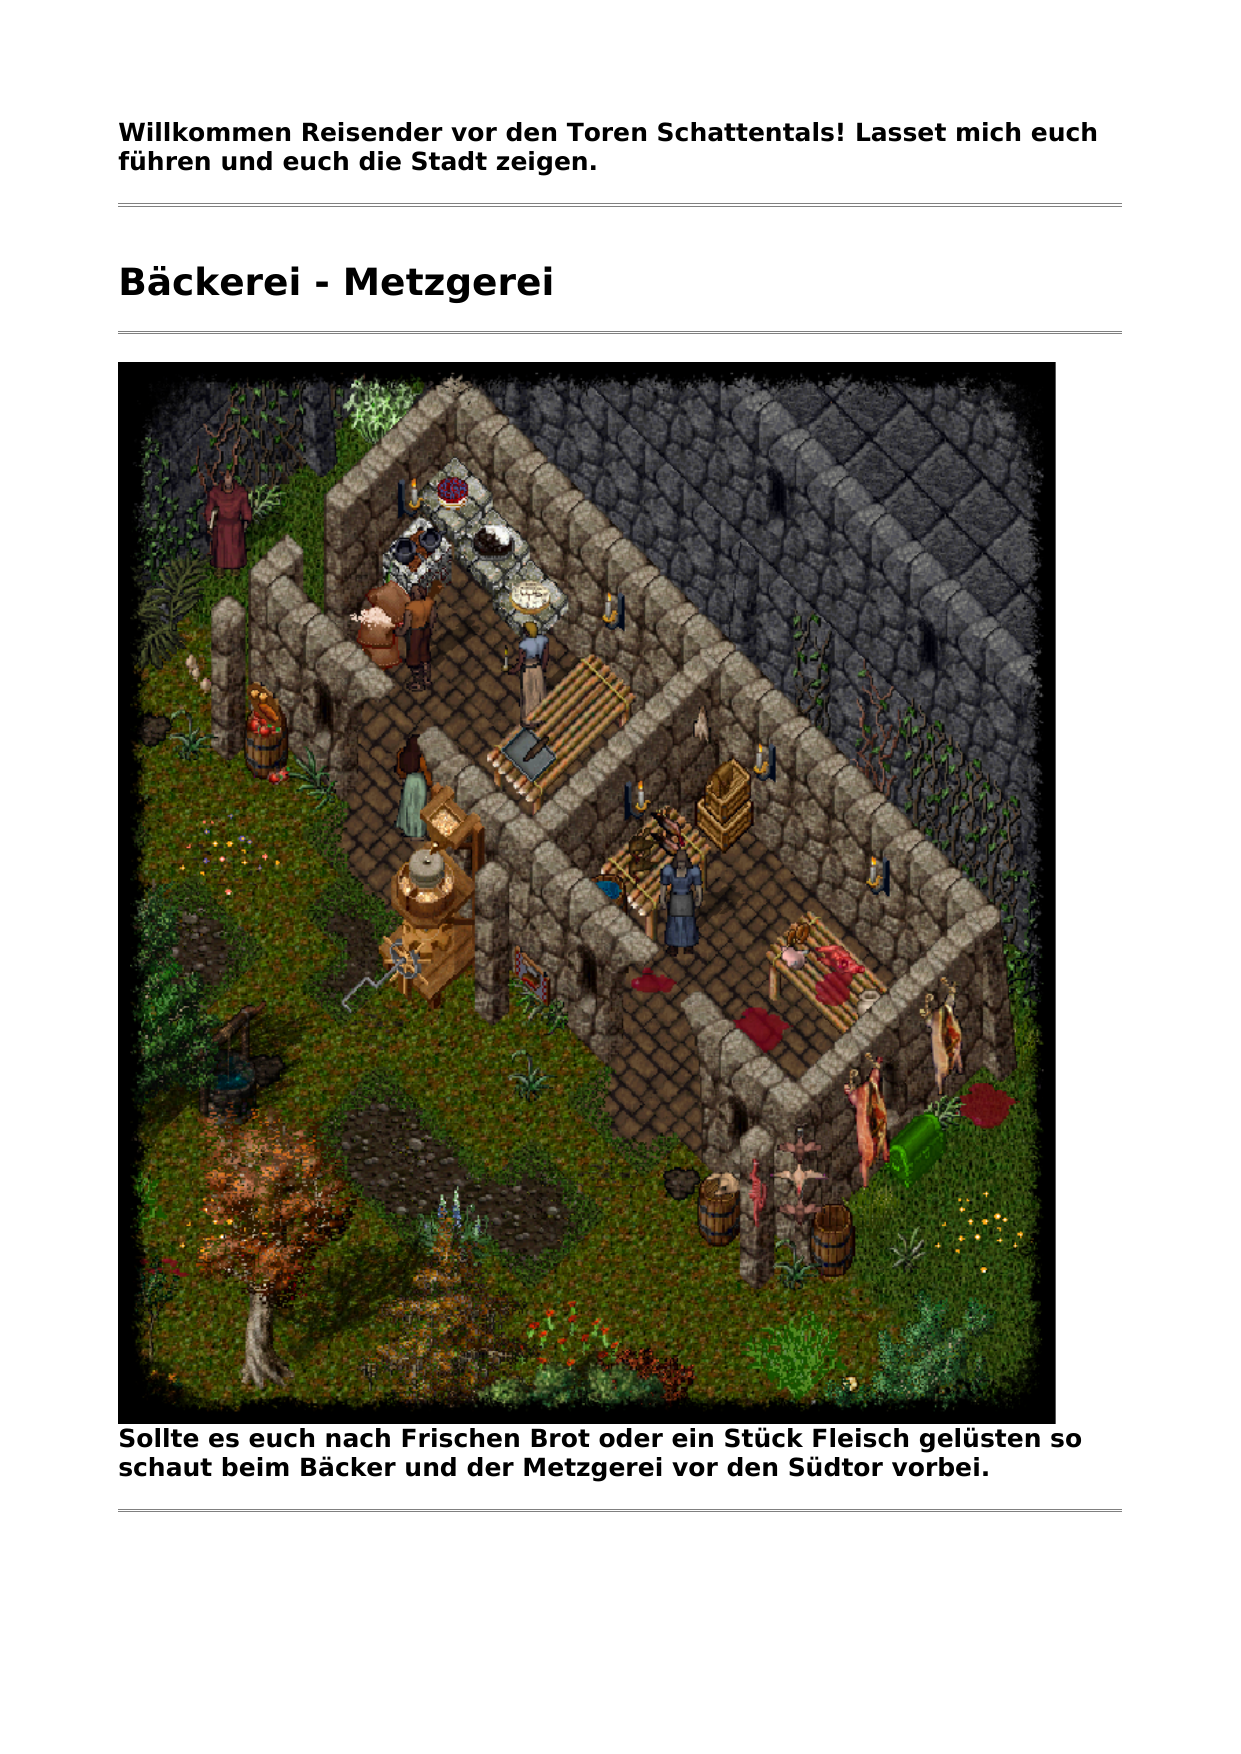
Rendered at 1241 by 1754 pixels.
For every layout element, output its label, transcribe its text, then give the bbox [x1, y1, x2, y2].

picture [118, 362, 1056, 1424]
text Willkommen Reisender vor den Toren Schattentals! Lasset mich euch führen und euch die Stadt zeigen. [118, 118, 1122, 176]
subtitle Bäckerei - Metzgerei [118, 260, 1122, 304]
text Sollte es euch nach Frischen Brot oder ein Stück Fleisch gelüsten so schaut beim Bäcker und der Metzgerei vor den Südtor vorbei. [118, 404, 1122, 1482]
